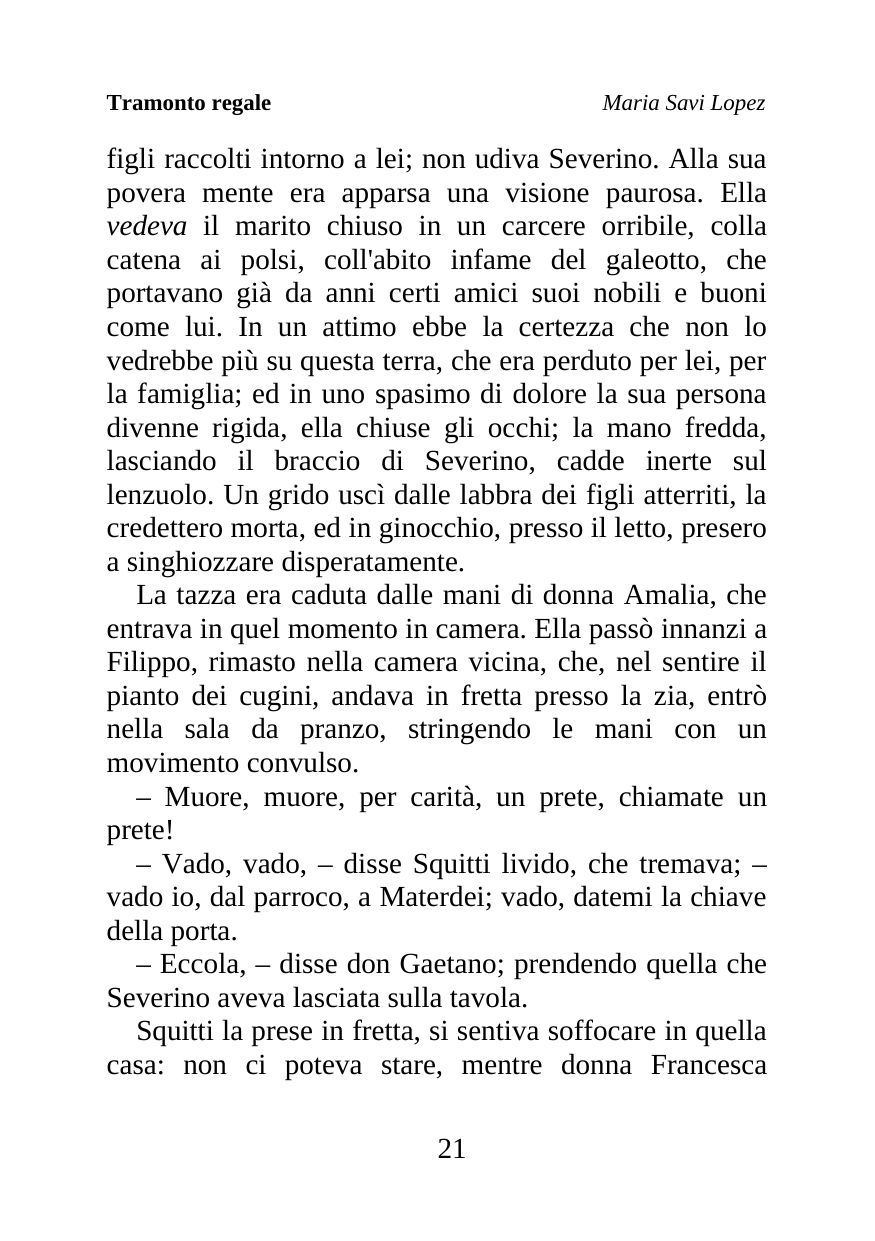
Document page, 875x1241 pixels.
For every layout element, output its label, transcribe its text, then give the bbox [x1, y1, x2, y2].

text figli raccolti intorno a lei; non udiva Severino. Alla sua povera mente era apparsa una visione paurosa. Ella vedeva il marito chiuso in un carcere orribile, colla catena ai polsi, coll'abito infame del galeotto, che portavano già da anni certi amici suoi nobili e buoni come lui. In un attimo ebbe la certezza che non lo vedrebbe più su questa terra, che era perduto per lei, per la famiglia; ed in uno spasimo di dolore la sua persona divenne rigida, ella chiuse gli occhi; la mano fredda, lasciando il braccio di Severino, cadde inerte sul lenzuolo. Un grido uscì dalle labbra dei figli atterriti, la credettero morta, ed in ginocchio, presso il letto, presero a singhiozzare disperatamente. [106, 141, 768, 577]
text – Vado, vado, – disse Squitti livido, che tremava; – vado io, dal parroco, a Materdei; vado, datemi la chiave della porta. [106, 846, 768, 946]
text – Muore, muore, per carità, un prete, chiamate un prete! [106, 779, 768, 846]
text Squitti la prese in fretta, si sentiva soffocare in quella casa: non ci poteva stare, mentre donna Francesca [106, 1013, 768, 1081]
text La tazza era caduta dalle mani di donna Amalia, che entrava in quel momento in camera. Ella passò innanzi a Filippo, rimasto nella camera vicina, che, nel sentire il pianto dei cugini, andava in fretta presso la zia, entrò nella sala da pranzo, stringendo le mani con un movimento convulso. [106, 577, 768, 779]
text – Eccola, – disse don Gaetano; prendendo quella che Severino aveva lasciata sulla tavola. [106, 946, 768, 1013]
